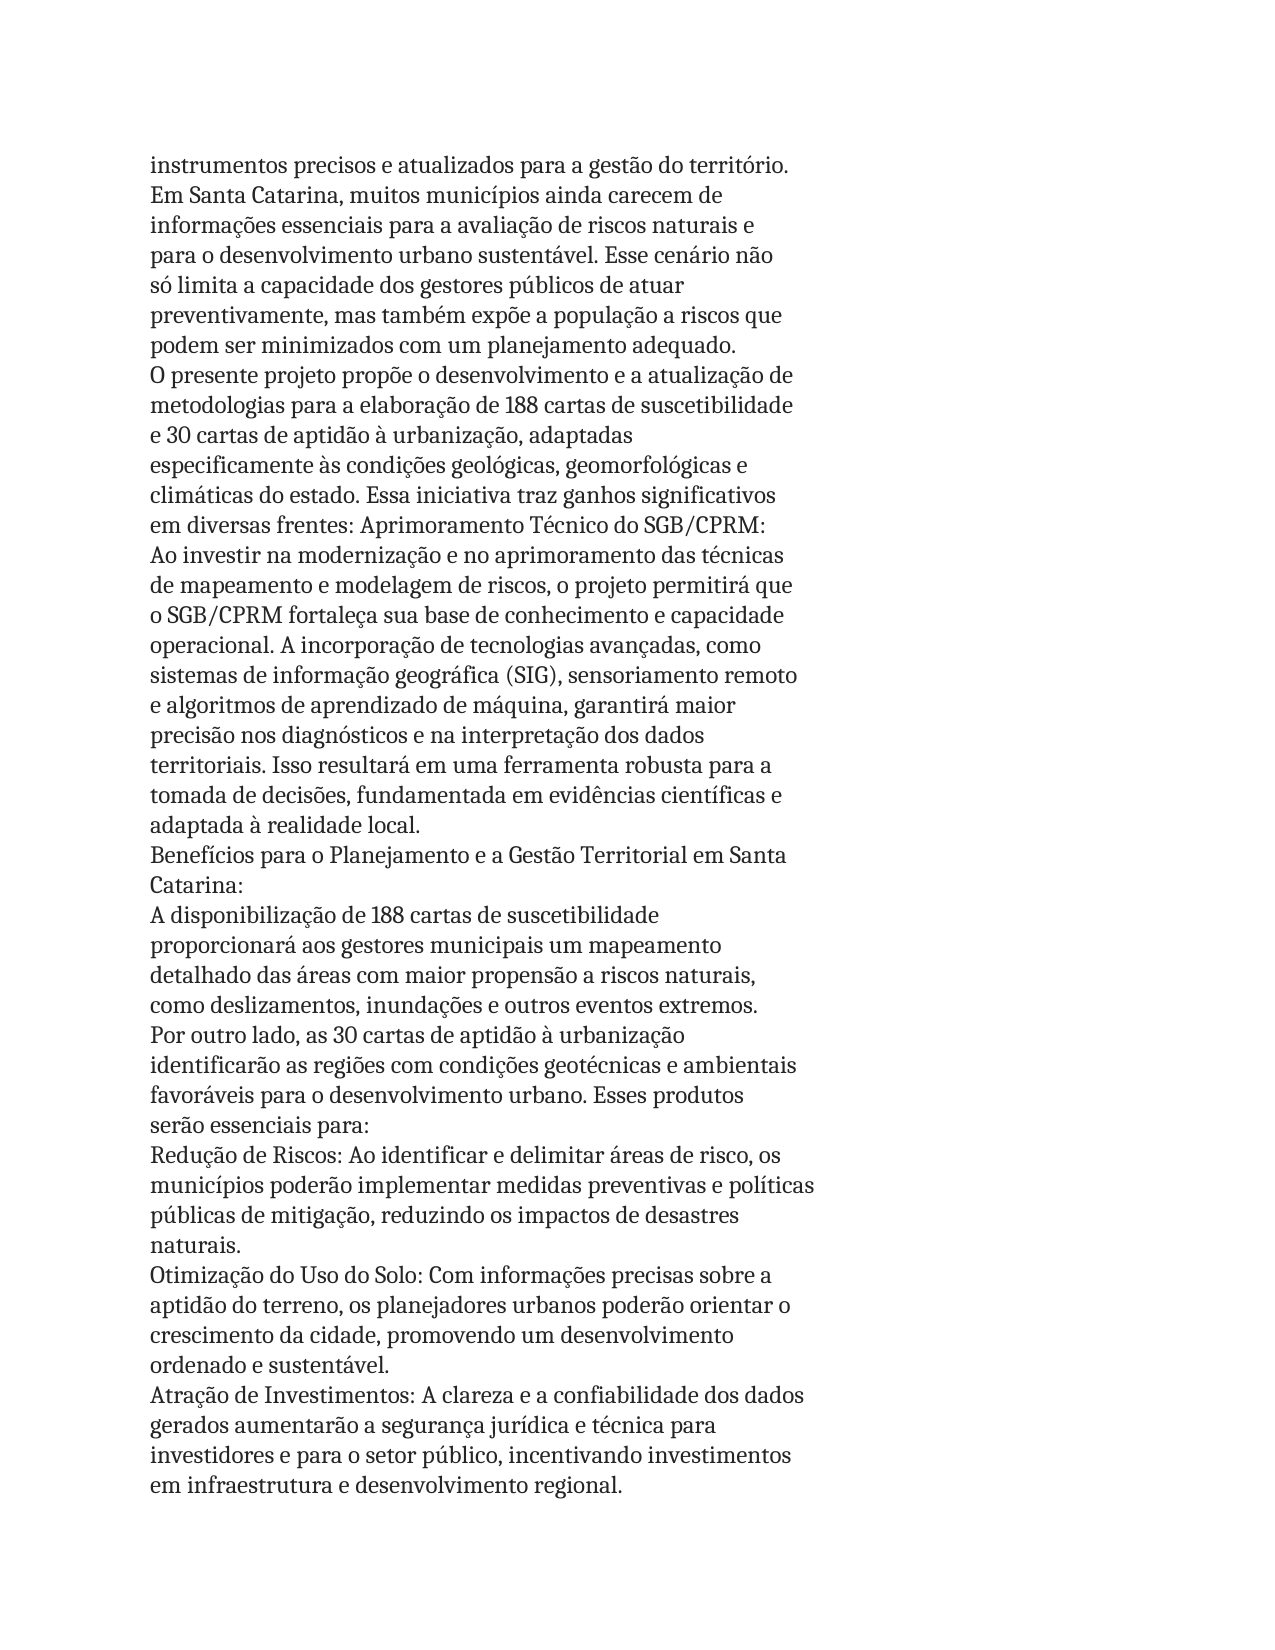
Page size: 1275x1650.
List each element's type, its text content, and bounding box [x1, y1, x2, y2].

text Benefícios para o Planejamento e a Gestão Territorial em Santa [150, 840, 1125, 870]
text informações essenciais para a avaliação de riscos naturais e [150, 210, 1125, 240]
text especificamente às condições geológicas, geomorfológicas e [150, 450, 1125, 480]
text A disponibilização de 188 cartas de suscetibilidade [150, 900, 1125, 930]
text instrumentos precisos e atualizados para a gestão do território. [150, 150, 1125, 180]
text Em Santa Catarina, muitos municípios ainda carecem de [150, 180, 1125, 210]
text e algoritmos de aprendizado de máquina, garantirá maior [150, 690, 1125, 720]
text ordenado e sustentável. [150, 1350, 1125, 1380]
text Atração de Investimentos: A clareza e a confiabilidade dos dados [150, 1380, 1125, 1410]
text sistemas de informação geográfica (SIG), sensoriamento remoto [150, 660, 1125, 690]
text metodologias para a elaboração de 188 cartas de suscetibilidade [150, 390, 1125, 420]
text precisão nos diagnósticos e na interpretação dos dados [150, 720, 1125, 750]
text Por outro lado, as 30 cartas de aptidão à urbanização [150, 1020, 1125, 1050]
text em infraestrutura e desenvolvimento regional. [150, 1470, 1125, 1500]
text favoráveis para o desenvolvimento urbano. Esses produtos [150, 1080, 1125, 1110]
text municípios poderão implementar medidas preventivas e políticas [150, 1170, 1125, 1200]
text o SGB/CPRM fortaleça sua base de conhecimento e capacidade [150, 600, 1125, 630]
text identificarão as regiões com condições geotécnicas e ambientais [150, 1050, 1125, 1080]
text aptidão do terreno, os planejadores urbanos poderão orientar o [150, 1290, 1125, 1320]
text proporcionará aos gestores municipais um mapeamento [150, 930, 1125, 960]
text gerados aumentarão a segurança jurídica e técnica para [150, 1410, 1125, 1440]
text serão essenciais para: [150, 1110, 1125, 1140]
text territoriais. Isso resultará em uma ferramenta robusta para a [150, 750, 1125, 780]
text adaptada à realidade local. [150, 810, 1125, 840]
text operacional. A incorporação de tecnologias avançadas, como [150, 630, 1125, 660]
text tomada de decisões, fundamentada em evidências científicas e [150, 780, 1125, 810]
text naturais. [150, 1230, 1125, 1260]
text crescimento da cidade, promovendo um desenvolvimento [150, 1320, 1125, 1350]
text podem ser minimizados com um planejamento adequado. [150, 330, 1125, 360]
text em diversas frentes: Aprimoramento Técnico do SGB/CPRM: [150, 510, 1125, 540]
text detalhado das áreas com maior propensão a riscos naturais, [150, 960, 1125, 990]
text Catarina: [150, 870, 1125, 900]
text para o desenvolvimento urbano sustentável. Esse cenário não [150, 240, 1125, 270]
text só limita a capacidade dos gestores públicos de atuar [150, 270, 1125, 300]
text Ao investir na modernização e no aprimoramento das técnicas [150, 540, 1125, 570]
text O presente projeto propõe o desenvolvimento e a atualização de [150, 360, 1125, 390]
text climáticas do estado. Essa iniciativa traz ganhos significativos [150, 480, 1125, 510]
text investidores e para o setor público, incentivando investimentos [150, 1440, 1125, 1470]
text Otimização do Uso do Solo: Com informações precisas sobre a [150, 1260, 1125, 1290]
text Redução de Riscos: Ao identificar e delimitar áreas de risco, os [150, 1140, 1125, 1170]
text como deslizamentos, inundações e outros eventos extremos. [150, 990, 1125, 1020]
text públicas de mitigação, reduzindo os impactos de desastres [150, 1200, 1125, 1230]
text preventivamente, mas também expõe a população a riscos que [150, 300, 1125, 330]
text e 30 cartas de aptidão à urbanização, adaptadas [150, 420, 1125, 450]
text de mapeamento e modelagem de riscos, o projeto permitirá que [150, 570, 1125, 600]
